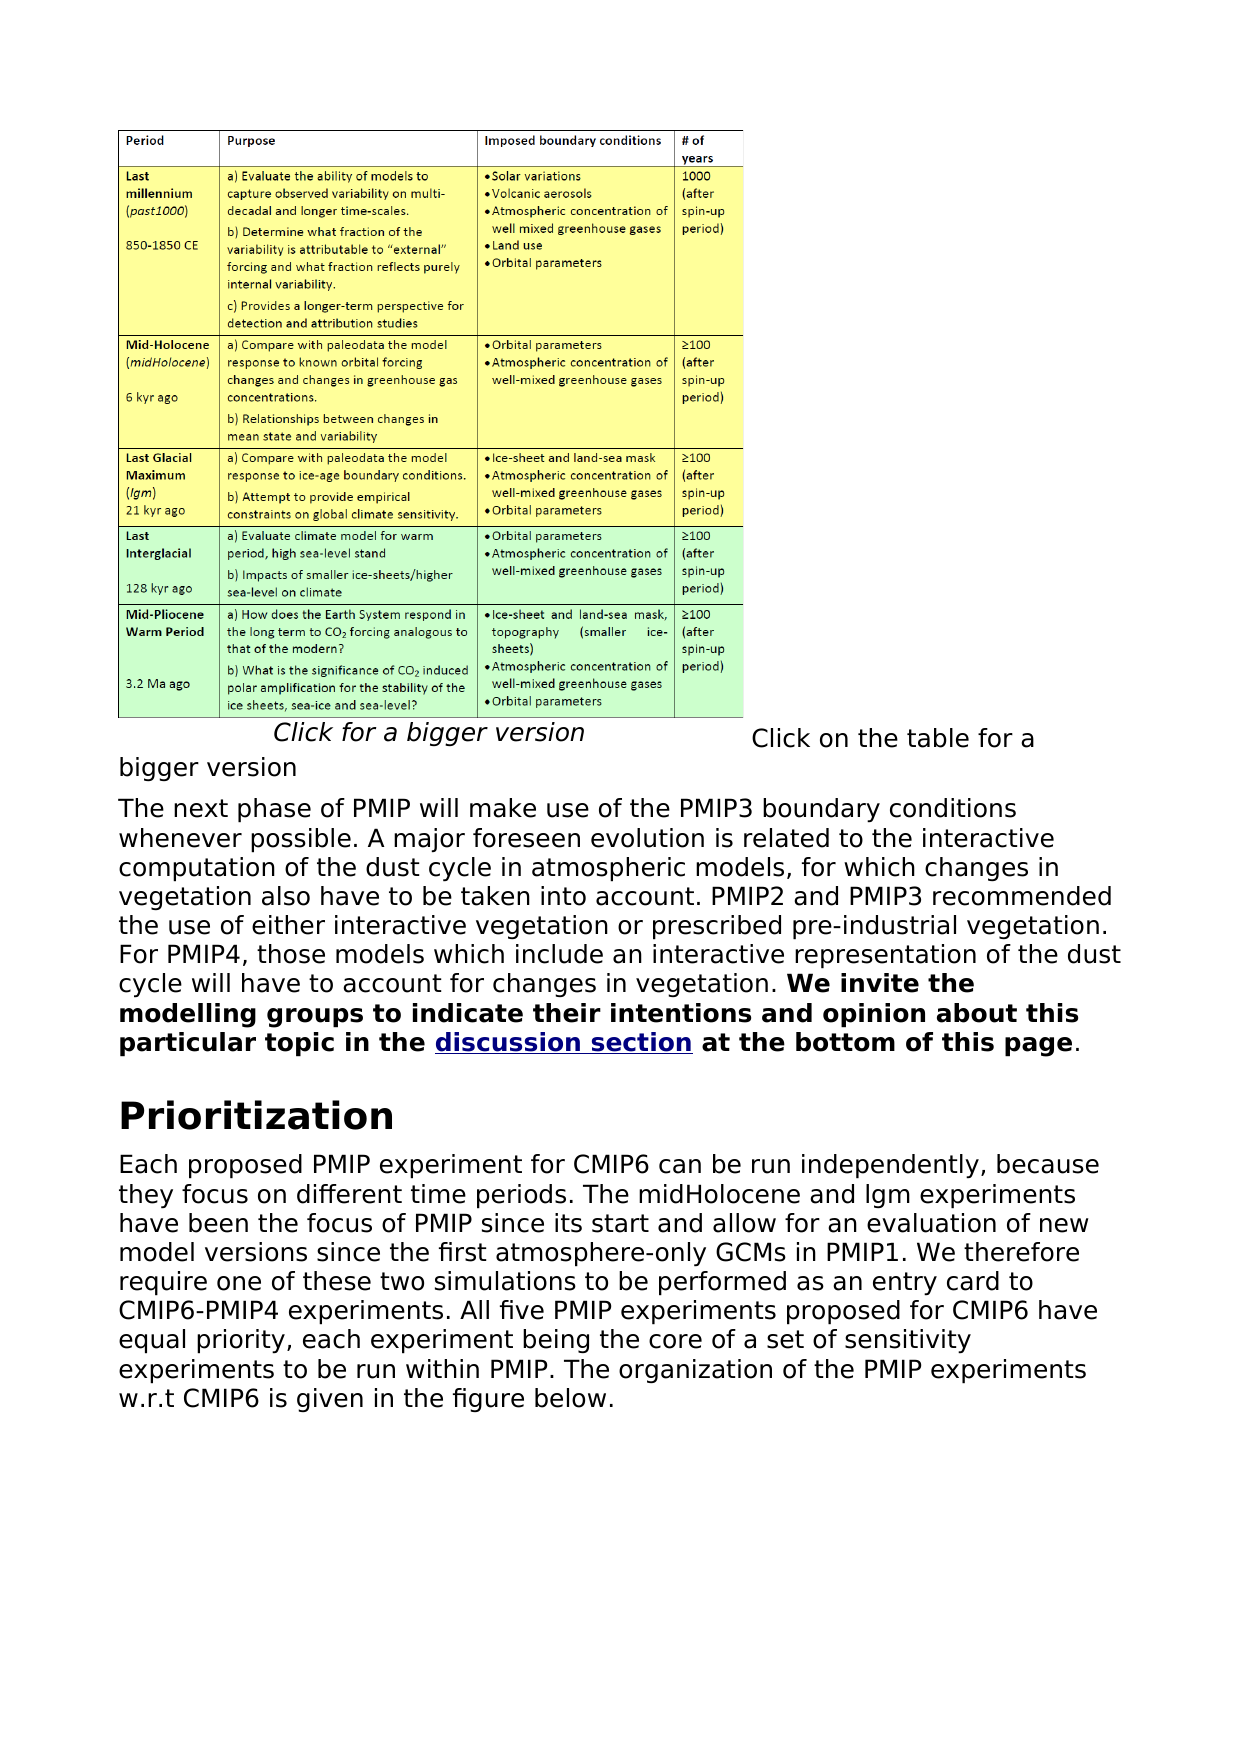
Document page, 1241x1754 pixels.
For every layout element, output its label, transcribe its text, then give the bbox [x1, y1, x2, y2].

text Click on the table for a bigger version [118, 118, 1122, 782]
text The next phase of PMIP will make use of the PMIP3 boundary conditions whenever possible. A major foreseen evolution is related to the interactive computation of the dust cycle in atmospheric models, for which changes in vegetation also have to be taken into account. PMIP2 and PMIP3 recommended the use of either interactive vegetation or prescribed pre-industrial vegetation. For PMIP4, those models which include an interactive representation of the dust cycle will have to account for changes in vegetation. We invite the modelling groups to indicate their intentions and opinion about this particular topic in the discussion section at the bottom of this page. [118, 794, 1122, 1057]
text Click for a bigger version [118, 718, 743, 747]
picture [118, 130, 744, 718]
subtitle Prioritization [118, 1094, 1122, 1138]
text Each proposed PMIP experiment for CMIP6 can be run independently, because they focus on different time periods. The midHolocene and lgm experiments have been the focus of PMIP since its start and allow for an evaluation of new model versions since the first atmosphere-only GCMs in PMIP1. We therefore require one of these two simulations to be performed as an entry card to CMIP6-PMIP4 experiments. All five PMIP experiments proposed for CMIP6 have equal priority, each experiment being the core of a set of sensitivity experiments to be run within PMIP. The organization of the PMIP experiments w.r.t CMIP6 is given in the figure below. [118, 1151, 1122, 1413]
